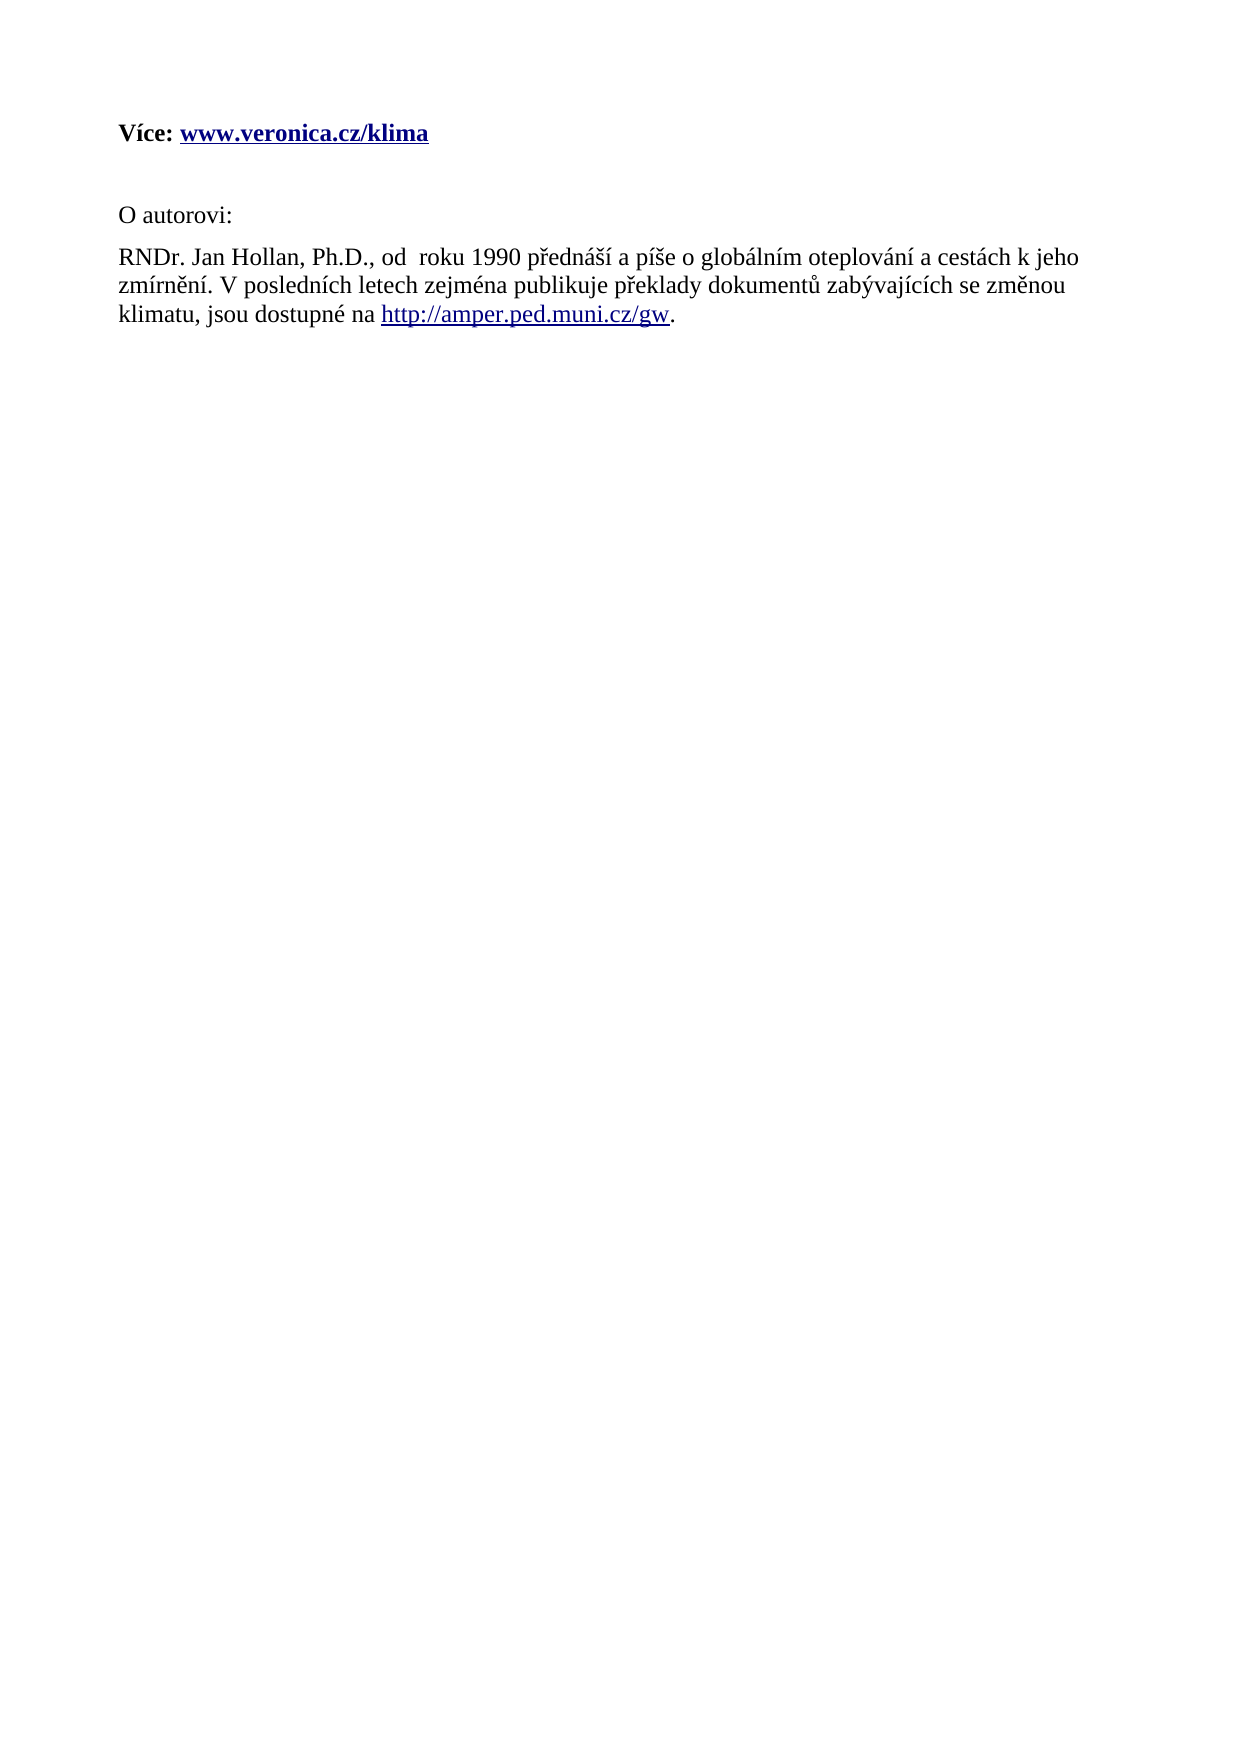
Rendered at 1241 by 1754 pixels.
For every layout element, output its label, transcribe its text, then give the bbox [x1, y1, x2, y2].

subtitle Více: www.veronica.cz/klima [118, 118, 1122, 147]
text O autorovi: [118, 201, 1122, 229]
text RNDr. Jan Hollan, Ph.D., od roku 1990 přednáší a píše o globálním oteplování a cestách k jeho zmírnění. V posledních letech zejména publikuje překlady dokumentů zabývajících se změnou klimatu, jsou dostupné na http://amper.ped.muni.cz/gw. [118, 242, 1122, 328]
